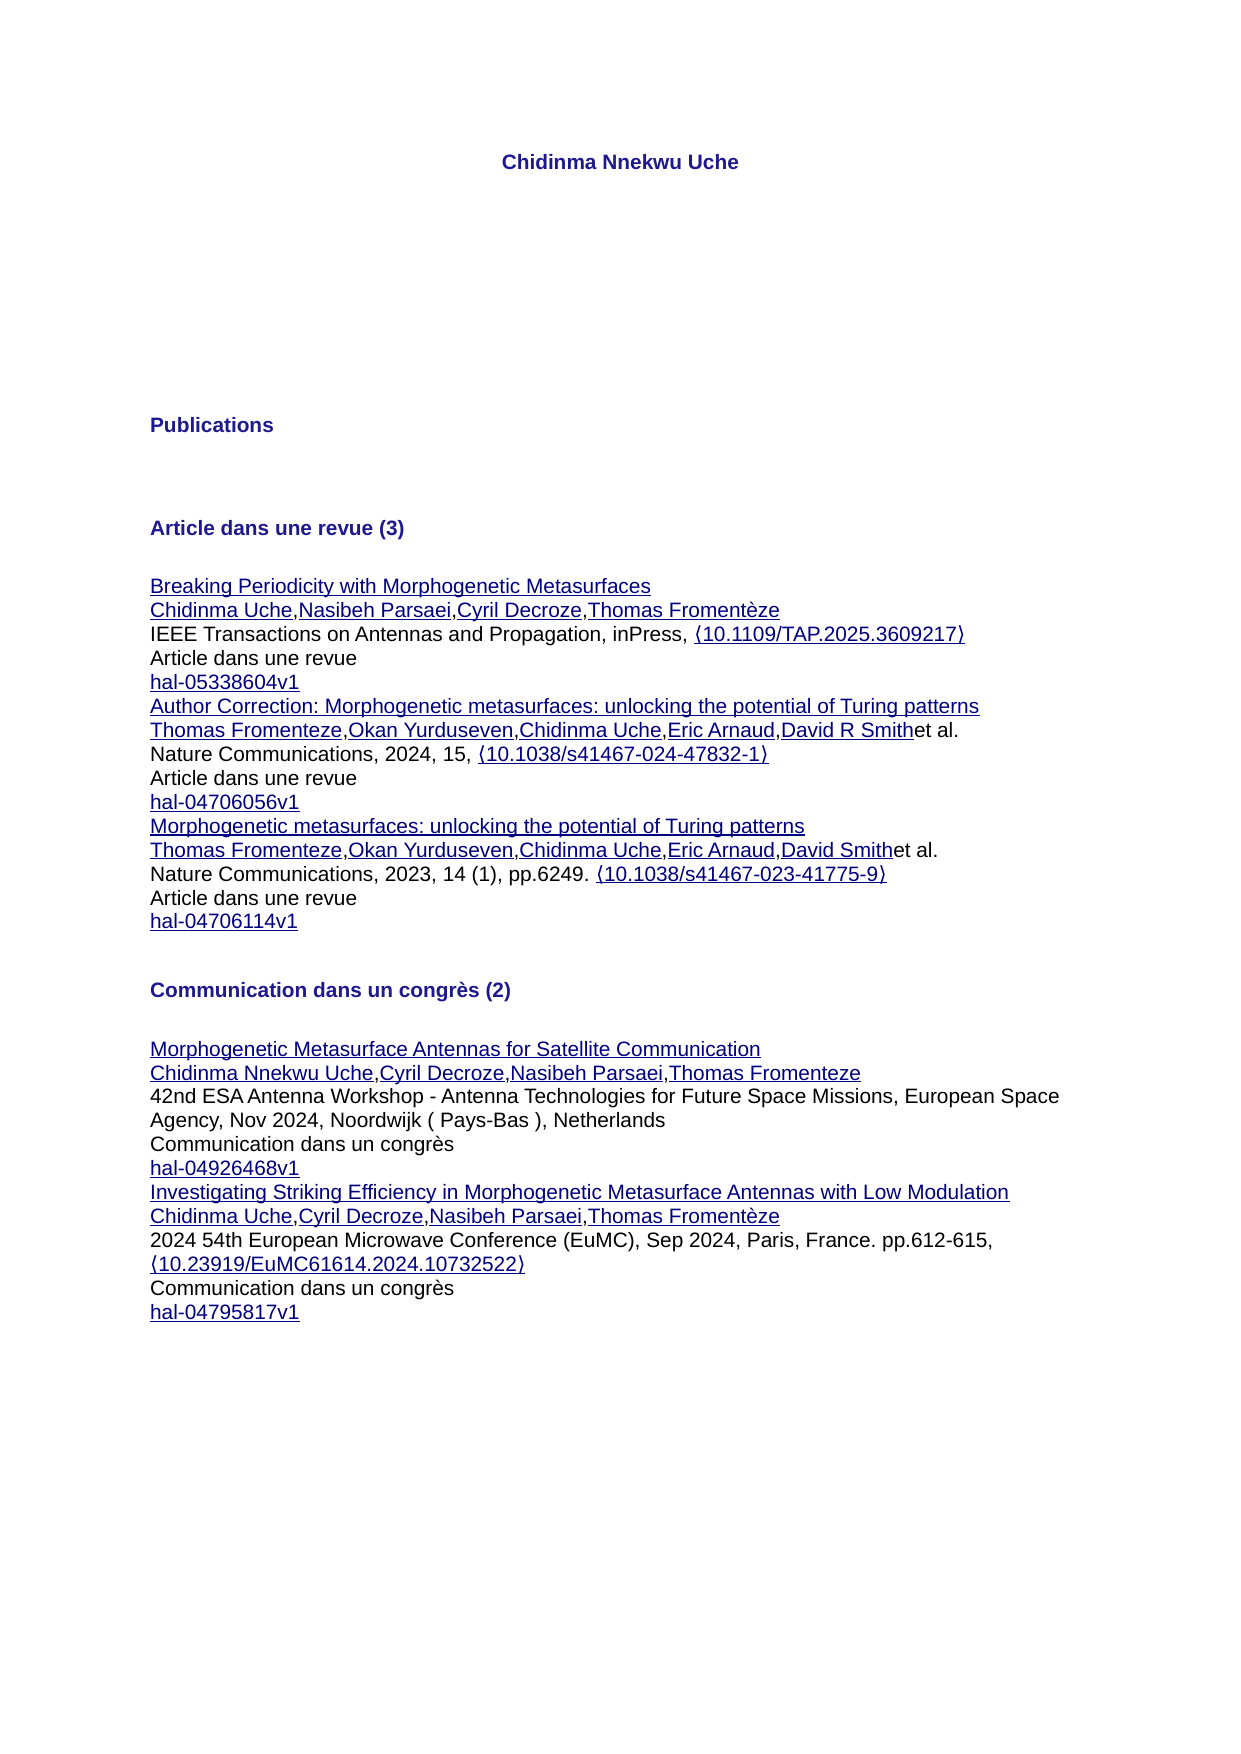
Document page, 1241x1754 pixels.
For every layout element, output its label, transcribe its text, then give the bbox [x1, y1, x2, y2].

table_cell Investigating Striking Efficiency in Morphogenetic Metasurface Antennas with Low Modulation Chidinma Uche,Cyril Decroze,Nasibeh Parsaei,Thomas Fromentèze 2024 54th European Microwave Conference (EuMC), Sep 2024, Paris, France. pp.612-615, ⟨10.23919/EuMC61614.2024.10732522⟩ Communication dans un congrès hal-04795817v1 [150, 1180, 1090, 1324]
table_cell Morphogenetic metasurfaces: unlocking the potential of Turing patterns Thomas Fromenteze,Okan Yurduseven,Chidinma Uche,Eric Arnaud,David Smithet al. Nature Communications, 2023, 14 (1), pp.6249. ⟨10.1038/s41467-023-41775-9⟩ Article dans une revue hal-04706114v1 [150, 814, 1090, 933]
subtitle Publications [150, 412, 1090, 436]
table_cell Author Correction: Morphogenetic metasurfaces: unlocking the potential of Turing patterns Thomas Fromenteze,Okan Yurduseven,Chidinma Uche,Eric Arnaud,David R Smithet al. Nature Communications, 2024, 15, ⟨10.1038/s41467-024-47832-1⟩ Article dans une revue hal-04706056v1 [150, 694, 1090, 813]
subtitle Communication dans un congrès (2) [150, 978, 1090, 1002]
subtitle Chidinma Nnekwu Uche [150, 150, 1090, 174]
subtitle Article dans une revue (3) [150, 516, 1090, 539]
table_header Breaking Periodicity with Morphogenetic Metasurfaces Chidinma Uche,Nasibeh Parsaei,Cyril Decroze,Thomas Fromentèze IEEE Transactions on Antennas and Propagation, inPress, ⟨10.1109/TAP.2025.3609217⟩ Article dans une revue hal-05338604v1 [150, 574, 1090, 694]
table_header Morphogenetic Metasurface Antennas for Satellite Communication Chidinma Nnekwu Uche,Cyril Decroze,Nasibeh Parsaei,Thomas Fromenteze 42nd ESA Antenna Workshop - Antenna Technologies for Future Space Missions, European Space Agency, Nov 2024, Noordwijk ( Pays-Bas ), Netherlands Communication dans un congrès hal-04926468v1 [150, 1036, 1090, 1180]
